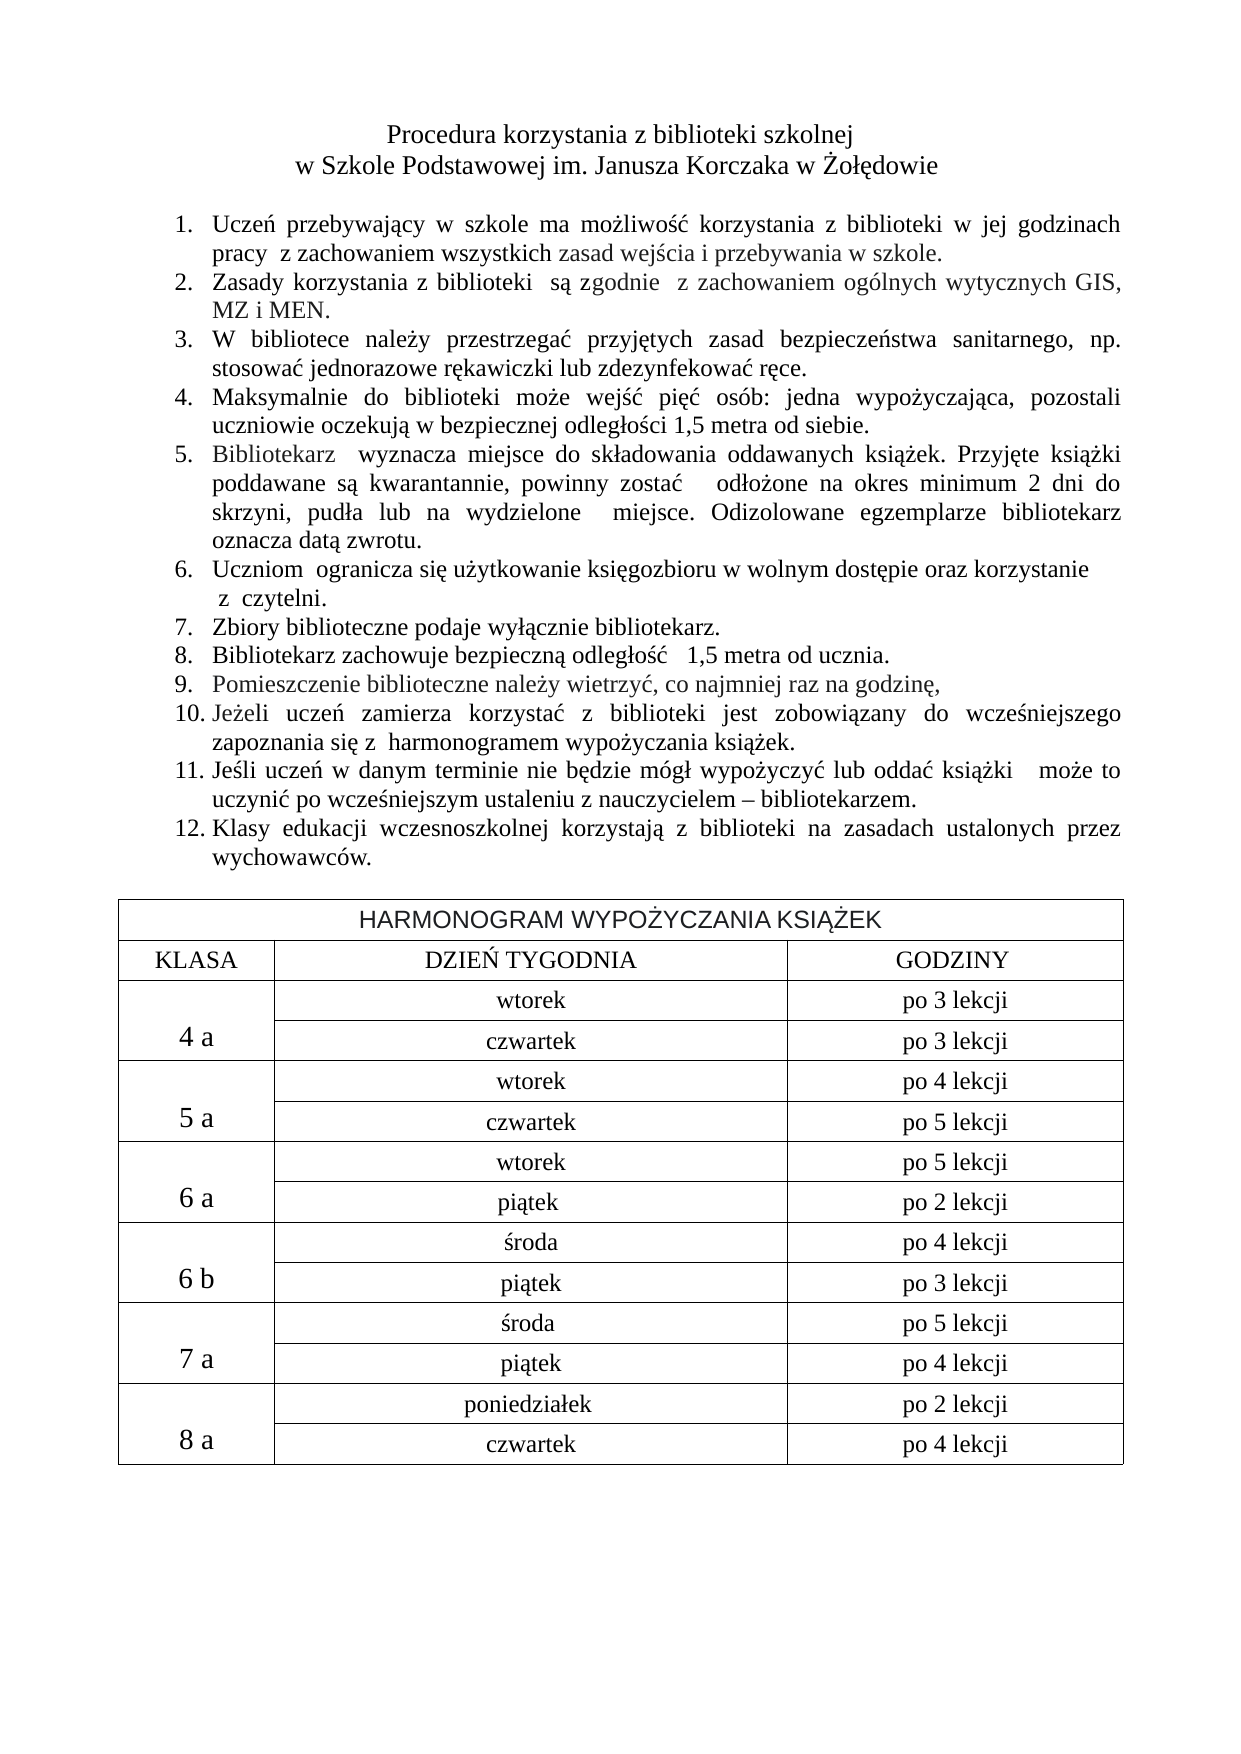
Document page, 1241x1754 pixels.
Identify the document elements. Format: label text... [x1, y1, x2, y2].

list Zasady korzystania z biblioteki są zgodnie z zachowaniem ogólnych wytycznych GIS, MZ i MEN. [174, 267, 1122, 324]
table_cell wtorek [275, 1061, 787, 1101]
table_header HARMONOGRAM WYPOŻYCZANIA KSIĄŻEK [119, 900, 1123, 939]
list Maksymalnie do biblioteki może wejść pięć osób: jedna wypożyczająca, pozostali uczniowie oczekują w bezpiecznej odległości 1,5 metra od siebie. [174, 382, 1122, 439]
table_cell piątek [275, 1182, 787, 1222]
list Bibliotekarz wyznacza miejsce do składowania oddawanych książek. Przyjęte książki poddawane są kwarantannie, powinny zostać odłożone na okres minimum 2 dni do skrzyni, pudła lub na wydzielone miejsce. Odizolowane egzemplarze bibliotekarz oznacza datą zwrotu. [174, 439, 1122, 554]
table_cell po 2 lekcji [788, 1384, 1123, 1423]
table_cell 7 a [119, 1303, 274, 1383]
table_cell czwartek [275, 1021, 787, 1060]
table_cell poniedziałek [275, 1384, 787, 1423]
table_cell po 4 lekcji [788, 1223, 1123, 1262]
table_cell po 4 lekcji [788, 1424, 1123, 1463]
text Procedura korzystania z biblioteki szkolnej [118, 118, 1122, 149]
list Jeżeli uczeń zamierza korzystać z biblioteki jest zobowiązany do wcześniejszego zapoznania się z harmonogramem wypożyczania książek. [174, 698, 1122, 755]
list W bibliotece należy przestrzegać przyjętych zasad bezpieczeństwa sanitarnego, np. stosować jednorazowe rękawiczki lub zdezynfekować ręce. [174, 324, 1122, 382]
list Uczeń przebywający w szkole ma możliwość korzystania z biblioteki w jej godzinach pracy z zachowaniem wszystkich zasad wejścia i przebywania w szkole. [174, 209, 1122, 267]
table_cell KLASA [119, 941, 274, 980]
table_cell po 3 lekcji [788, 1021, 1123, 1060]
list z czytelni. [174, 583, 1122, 612]
table_cell piątek [275, 1263, 787, 1302]
list Klasy edukacji wczesnoszkolnej korzystają z biblioteki na zasadach ustalonych przez wychowawców. [174, 813, 1122, 870]
list Pomieszczenie biblioteczne należy wietrzyć, co najmniej raz na godzinę, [174, 669, 1122, 698]
table_cell GODZINY [788, 941, 1123, 980]
table_cell 8 a [119, 1384, 274, 1463]
table_cell 6 a [119, 1142, 274, 1222]
list Zbiory biblioteczne podaje wyłącznie bibliotekarz. [174, 612, 1122, 640]
list Jeśli uczeń w danym terminie nie będzie mógł wypożyczyć lub oddać książki może to uczynić po wcześniejszym ustaleniu z nauczycielem – bibliotekarzem. [174, 755, 1122, 813]
table_cell 4 a [119, 981, 274, 1060]
text w Szkole Podstawowej im. Janusza Korczaka w Żołędowie [118, 149, 1122, 180]
table_cell po 4 lekcji [788, 1061, 1123, 1101]
table_cell czwartek [275, 1424, 787, 1463]
list Uczniom ogranicza się użytkowanie księgozbioru w wolnym dostępie oraz korzystanie [174, 554, 1122, 583]
table_cell po 2 lekcji [788, 1182, 1123, 1222]
table_cell czwartek [275, 1102, 787, 1141]
table_cell środa [275, 1303, 787, 1343]
table_cell 5 a [119, 1061, 274, 1141]
table_cell wtorek [275, 981, 787, 1020]
table_cell po 4 lekcji [788, 1344, 1123, 1383]
table_cell po 5 lekcji [788, 1142, 1123, 1181]
table_cell po 3 lekcji [788, 981, 1123, 1020]
table_cell piątek [275, 1344, 787, 1383]
table_cell 6 b [119, 1223, 274, 1302]
table_cell DZIEŃ TYGODNIA [275, 941, 787, 980]
table_cell wtorek [275, 1142, 787, 1181]
list Bibliotekarz zachowuje bezpieczną odległość 1,5 metra od ucznia. [174, 640, 1122, 669]
table_cell po 5 lekcji [788, 1102, 1123, 1141]
table_cell po 3 lekcji [788, 1263, 1123, 1302]
table_cell środa [275, 1223, 787, 1262]
table_cell po 5 lekcji [788, 1303, 1123, 1343]
